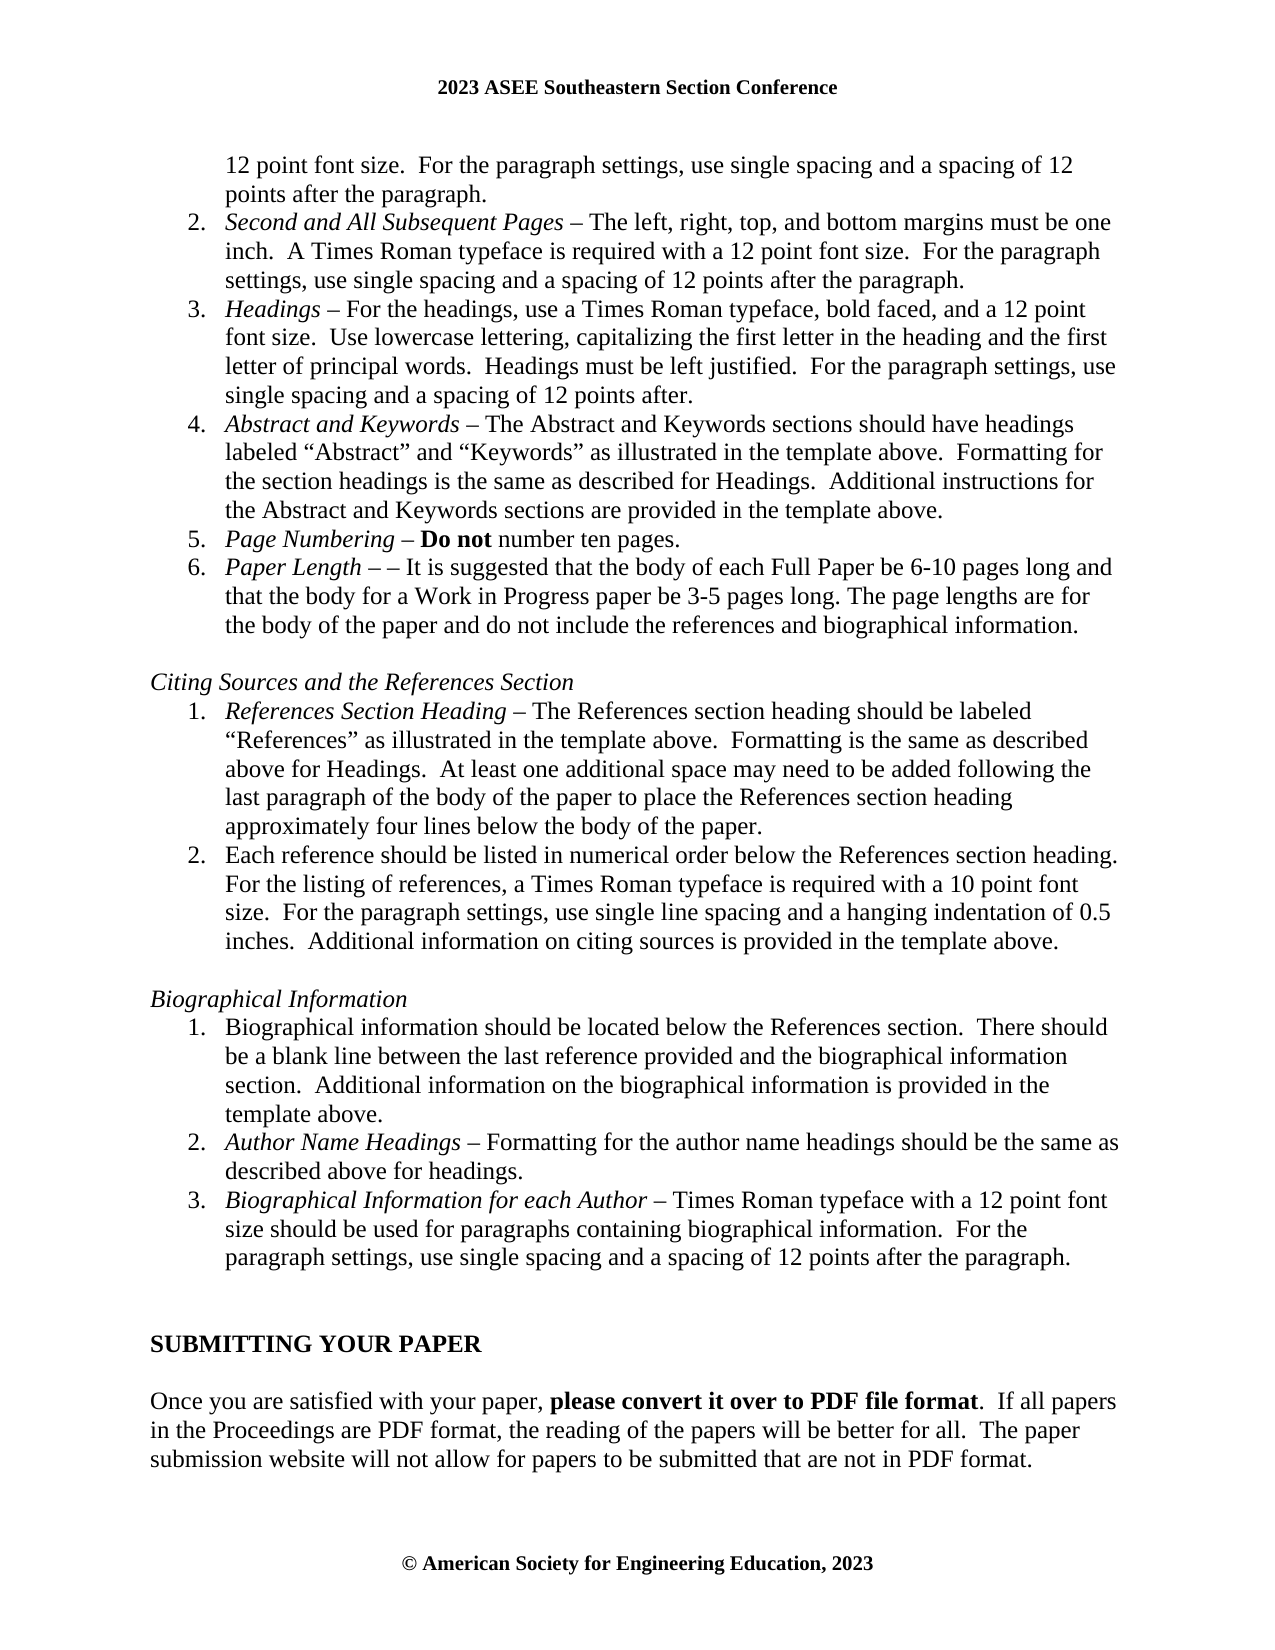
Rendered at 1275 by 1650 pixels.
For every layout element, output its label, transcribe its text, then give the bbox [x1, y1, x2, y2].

text Once you are satisfied with your paper, please convert it over to PDF file format. If all papers in the Proceedings are PDF format, the reading of the papers will be better for all. The paper submission website will not allow for papers to be submitted that are not in PDF format. [150, 1386, 1125, 1472]
list Headings – For the headings, use a Times Roman typeface, bold faced, and a 12 point font size. Use lowercase lettering, capitalizing the first letter in the heading and the first letter of principal words. Headings must be left justified. For the paragraph settings, use single spacing and a spacing of 12 points after. [187, 294, 1125, 409]
list Author Name Headings – Formatting for the author name headings should be the same as described above for headings. [187, 1127, 1125, 1185]
list 12 point font size. For the paragraph settings, use single spacing and a spacing of 12 points after the paragraph. [187, 150, 1125, 207]
list Page Numbering – Do not number ten pages. [187, 524, 1125, 552]
list References Section Heading – The References section heading should be labeled “References” as illustrated in the template above. Formatting is the same as described above for Headings. At least one additional space may need to be added following the last paragraph of the body of the paper to place the References section heading approximately four lines below the body of the paper. [187, 696, 1125, 840]
list Biographical Information for each Author – Times Roman typeface with a 12 point font size should be used for paragraphs containing biographical information. For the paragraph settings, use single spacing and a spacing of 12 points after the paragraph. [187, 1185, 1125, 1271]
list Biographical information should be located below the References section. There should be a blank line between the last reference provided and the biographical information section. Additional information on the biographical information is provided in the template above. [187, 1012, 1125, 1127]
text Biographical Information [150, 984, 1125, 1012]
text Citing Sources and the References Section [150, 667, 1125, 696]
text SUBMITTING YOUR PAPER [150, 1329, 1125, 1357]
list Paper Length – – It is suggested that the body of each Full Paper be 6-10 pages long and that the body for a Work in Progress paper be 3-5 pages long. The page lengths are for the body of the paper and do not include the references and biographical information. [187, 552, 1125, 639]
list Second and All Subsequent Pages – The left, right, top, and bottom margins must be one inch. A Times Roman typeface is required with a 12 point font size. For the paragraph settings, use single spacing and a spacing of 12 points after the paragraph. [187, 207, 1125, 294]
list Each reference should be listed in numerical order below the References section heading. For the listing of references, a Times Roman typeface is required with a 10 point font size. For the paragraph settings, use single line spacing and a hanging indentation of 0.5 inches. Additional information on citing sources is provided in the template above. [187, 840, 1125, 955]
list Abstract and Keywords – The Abstract and Keywords sections should have headings labeled “Abstract” and “Keywords” as illustrated in the template above. Formatting for the section headings is the same as described for Headings. Additional instructions for the Abstract and Keywords sections are provided in the template above. [187, 409, 1125, 524]
